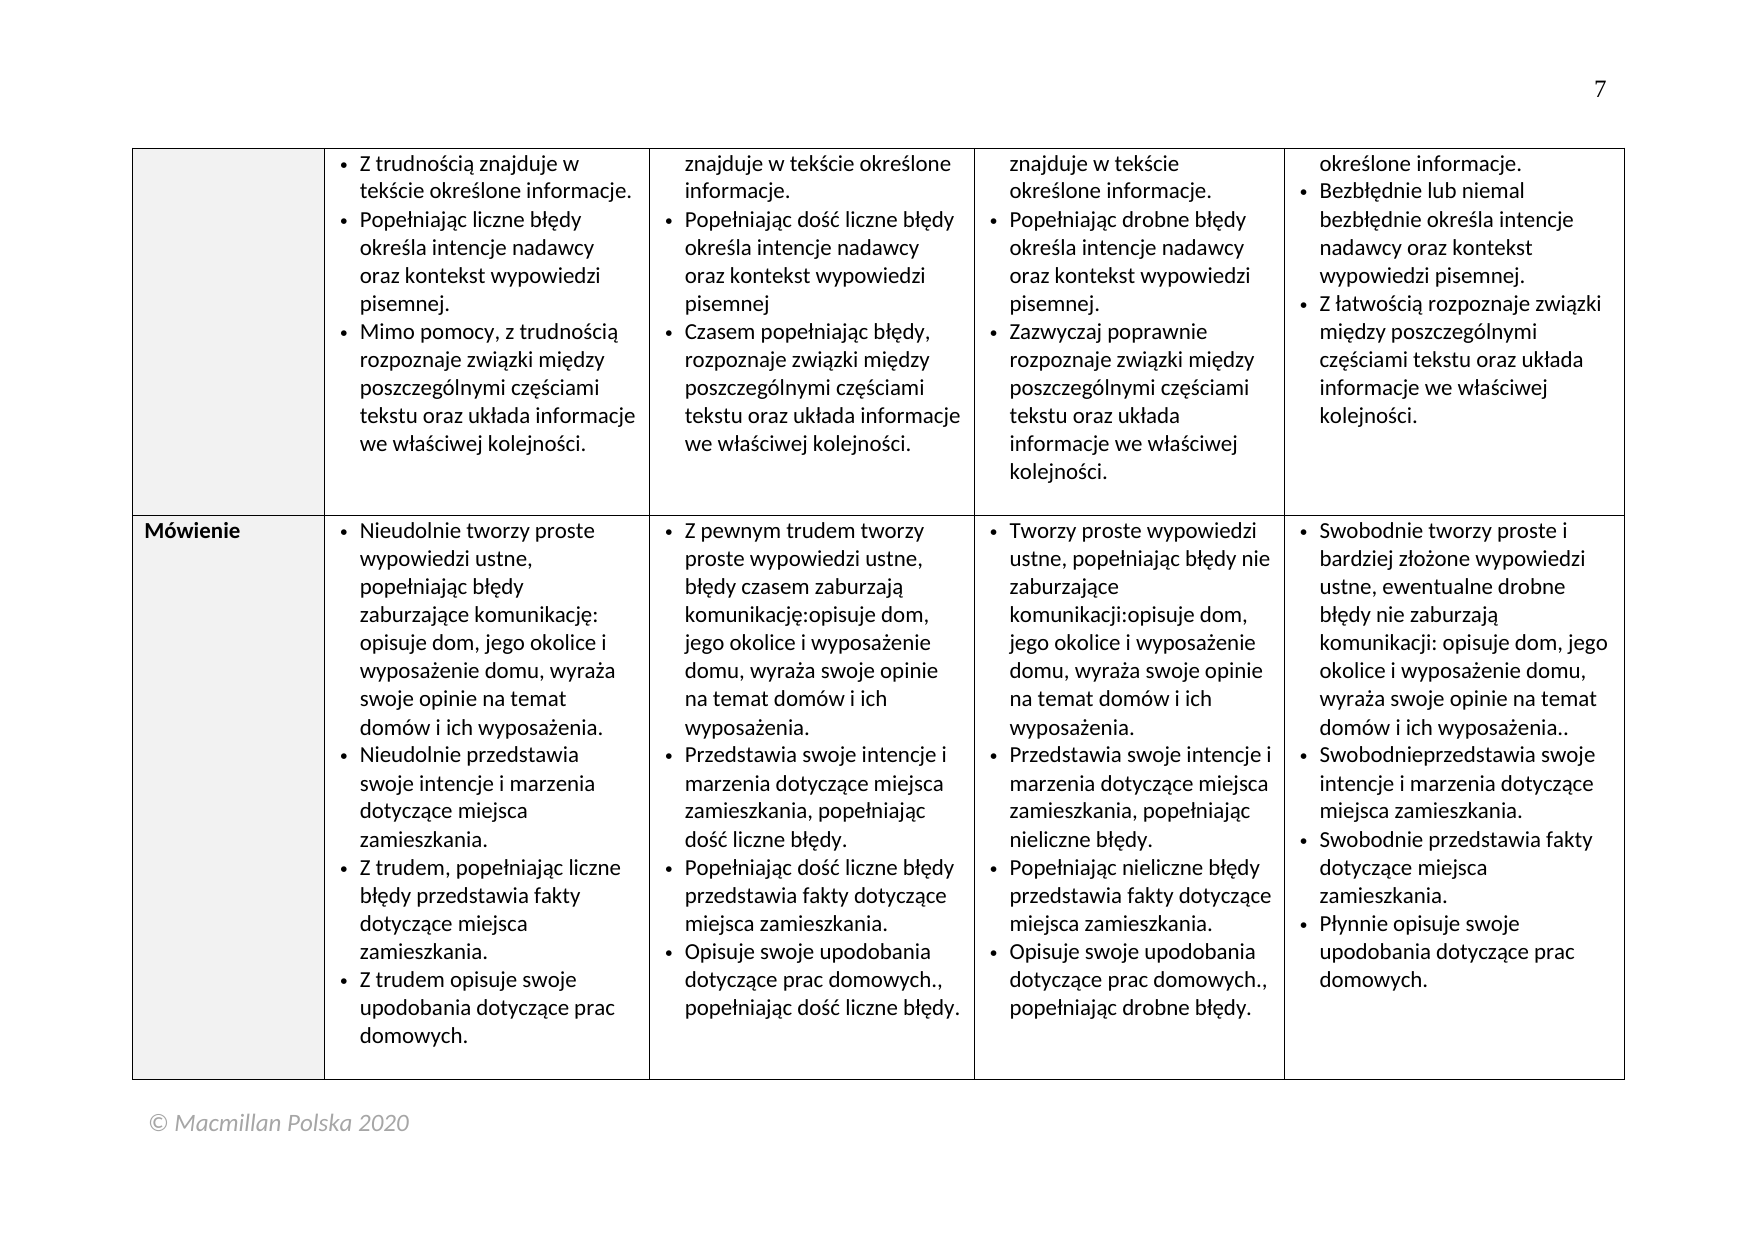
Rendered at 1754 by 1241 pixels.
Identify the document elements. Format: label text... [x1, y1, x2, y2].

table_cell Tworzy proste wypowiedzi ustne, popełniając błędy nie zaburzające komunikacji:opisuje dom, jego okolice i wyposażenie domu, wyraża swoje opinie na temat domów i ich wyposażenia. Przedstawia swoje intencje i marzenia dotyczące miejsca zamieszkania, popełniając nieliczne błędy. Popełniając nieliczne błędy przedstawia fakty dotyczące miejsca zamieszkania. Opisuje swoje upodobania dotyczące prac domowych., popełniając drobne błędy. [975, 516, 1284, 1079]
table_cell [133, 149, 324, 515]
table_cell Nieudolnie tworzy proste wypowiedzi ustne, popełniając błędy zaburzające komunikację: opisuje dom, jego okolice i wyposażenie domu, wyraża swoje opinie na temat domów i ich wyposażenia. Nieudolnie przedstawia swoje intencje i marzenia dotyczące miejsca zamieszkania. Z trudem, popełniając liczne błędy przedstawia fakty dotyczące miejsca zamieszkania. Z trudem opisuje swoje upodobania dotyczące prac domowych. [325, 516, 649, 1079]
table_cell Z pewnym trudem tworzy proste wypowiedzi ustne, błędy czasem zaburzają komunikację:opisuje dom, jego okolice i wyposażenie domu, wyraża swoje opinie na temat domów i ich wyposażenia. Przedstawia swoje intencje i marzenia dotyczące miejsca zamieszkania, popełniając dość liczne błędy. Popełniając dość liczne błędy przedstawia fakty dotyczące miejsca zamieszkania. Opisuje swoje upodobania dotyczące prac domowych., popełniając dość liczne błędy. [650, 516, 974, 1079]
table_cell Mówienie [133, 516, 324, 1079]
table_cell określone informacje. Bezbłędnie lub niemal bezbłędnie określa intencje nadawcy oraz kontekst wypowiedzi pisemnej. Z łatwością rozpoznaje związki między poszczególnymi częściami tekstu oraz układa informacje we właściwej kolejności. [1285, 149, 1624, 515]
table_cell znajduje w tekście określone informacje. Popełniając drobne błędy określa intencje nadawcy oraz kontekst wypowiedzi pisemnej. Zazwyczaj poprawnie rozpoznaje związki między poszczególnymi częściami tekstu oraz układa informacje we właściwej kolejności. [975, 149, 1284, 515]
table_cell Ma trudności z rozumieniem ogólnego sensu prostych tekstów. Z trudnością znajduje w tekście określone informacje. Popełniając liczne błędy określa intencje nadawcy oraz kontekst wypowiedzi pisemnej. Mimo pomocy, z trudnością rozpoznaje związki między poszczególnymi częściami tekstu oraz układa informacje we właściwej kolejności. [325, 149, 649, 515]
table_cell Swobodnie tworzy proste i bardziej złożone wypowiedzi ustne, ewentualne drobne błędy nie zaburzają komunikacji: opisuje dom, jego okolice i wyposażenie domu, wyraża swoje opinie na temat domów i ich wyposażenia.. Swobodnieprzedstawia swoje intencje i marzenia dotyczące miejsca zamieszkania. Swobodnie przedstawia fakty dotyczące miejsca zamieszkania. Płynnie opisuje swoje upodobania dotyczące prac domowych. [1285, 516, 1624, 1079]
table_cell znajduje w tekście określone informacje. Popełniając dość liczne błędy określa intencje nadawcy oraz kontekst wypowiedzi pisemnej Czasem popełniając błędy, rozpoznaje związki między poszczególnymi częściami tekstu oraz układa informacje we właściwej kolejności. [650, 149, 974, 515]
